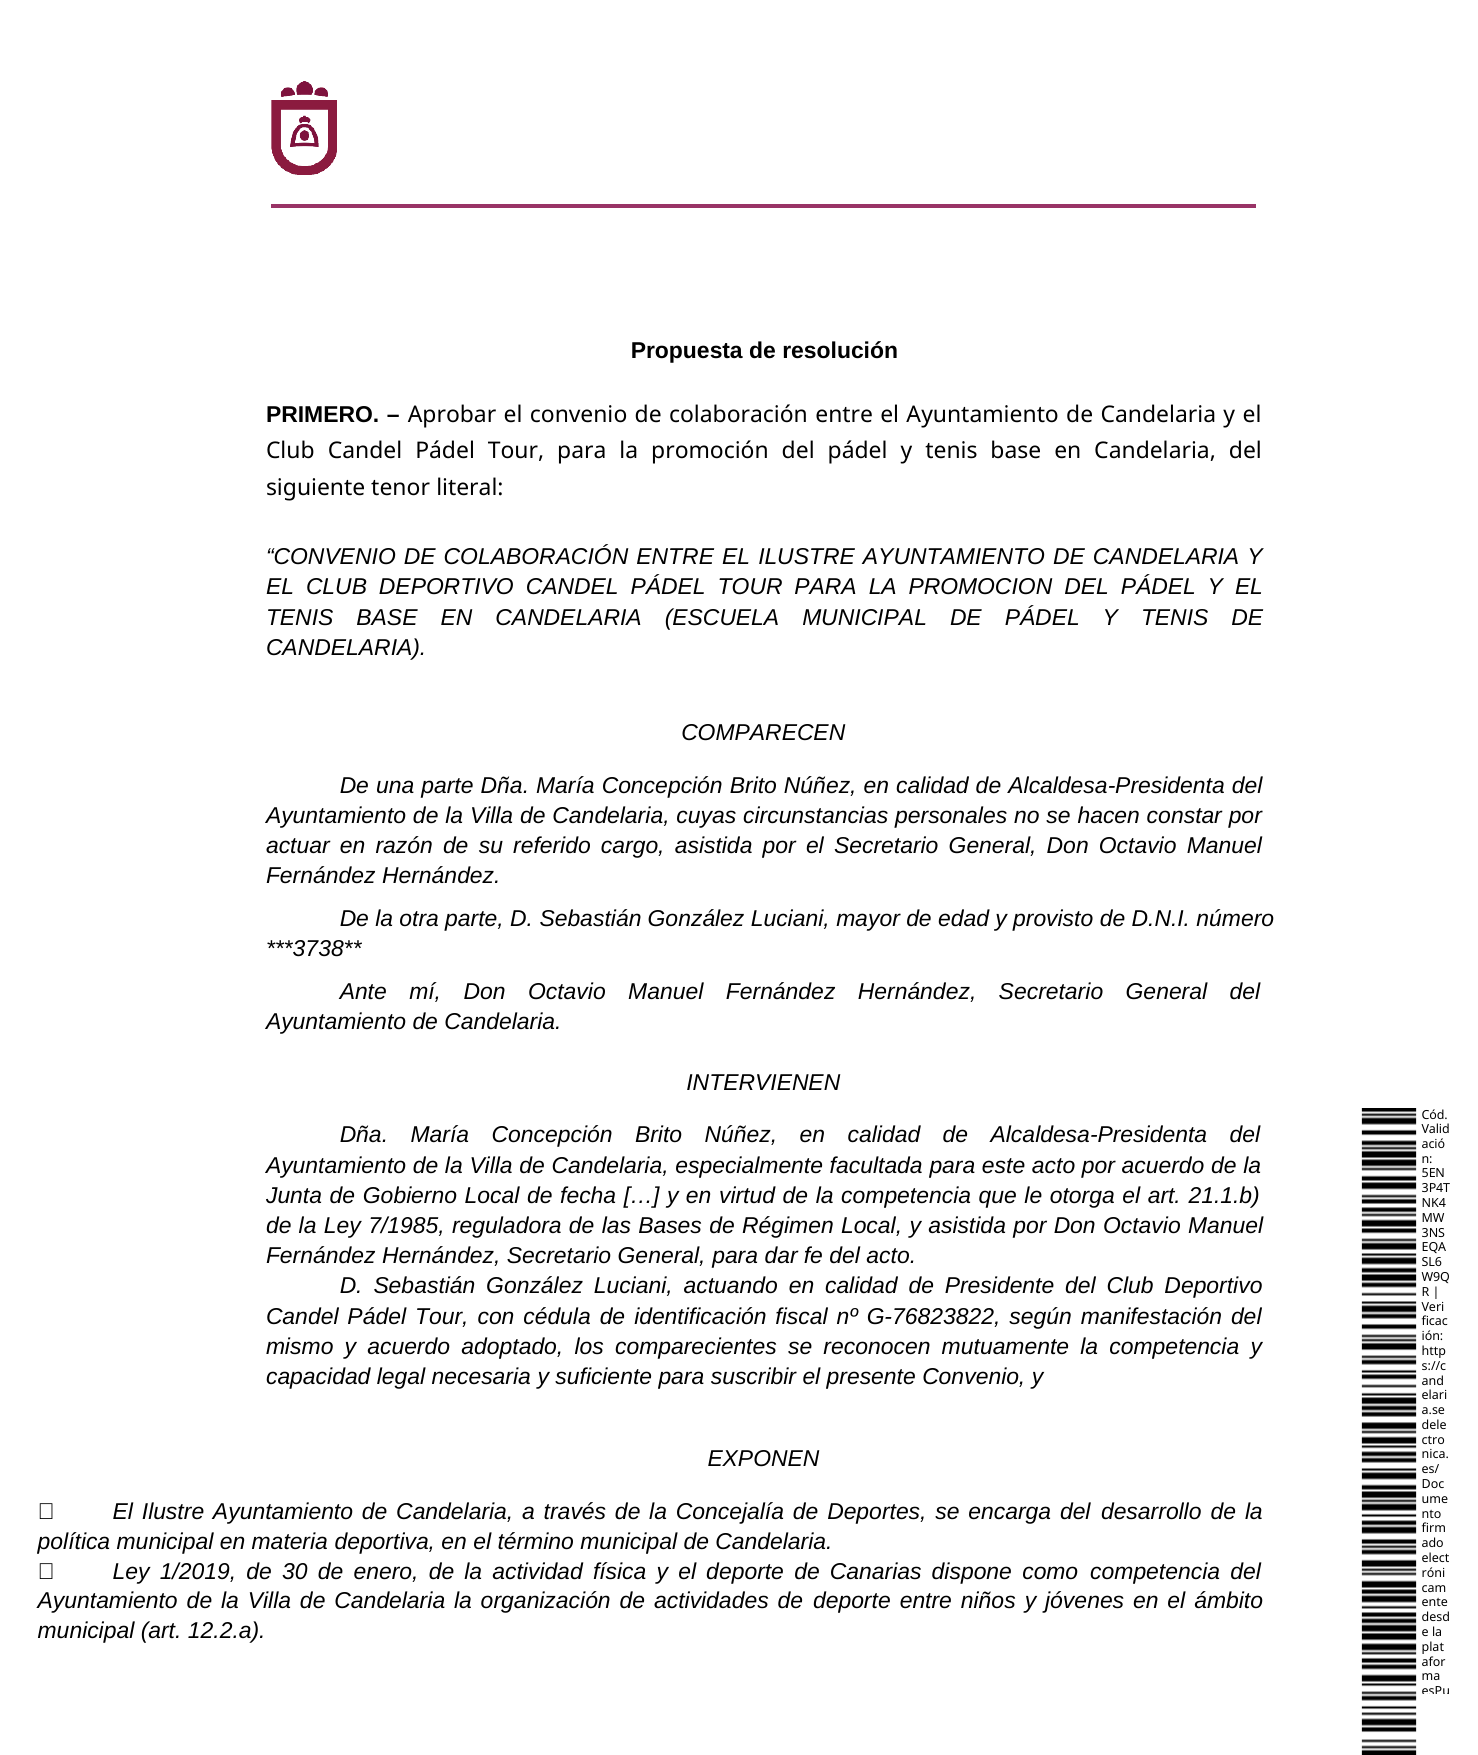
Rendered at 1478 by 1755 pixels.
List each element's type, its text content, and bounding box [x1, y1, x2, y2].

list Ley 1/2019, de 30 de enero, de la actividad física y el deporte de Canarias dispone como competencia del Ayuntamiento de la Villa de Candelaria la organización de actividades de deporte entre niños y jóvenes en el ámbito municipal (art. 12.2.a). [37, 1558, 1263, 1643]
text INTERVIENEN [376, 1069, 1152, 1095]
text COMPARECEN [376, 719, 1152, 745]
text ***3738** [266, 935, 1427, 962]
text D. Sebastián González Luciani, actuando en calidad de Presidente del Club Deportivo Candel Pádel Tour, con cédula de identificación fiscal nº G-76823822, según manifestación del mismo y acuerdo adoptado, los comparecientes se reconocen mutuamente la competencia y capacidad legal necesaria y suficiente para suscribir el presente Convenio, y [266, 1272, 1263, 1389]
text “CONVENIO DE COLABORACIÓN ENTRE EL ILUSTRE AYUNTAMIENTO DE CANDELARIA Y EL CLUB DEPORTIVO CANDEL PÁDEL TOUR PARA LA PROMOCION DEL PÁDEL Y EL TENIS BASE EN CANDELARIA (ESCUELA MUNICIPAL DE PÁDEL Y TENIS DE CANDELARIA). [266, 543, 1263, 660]
text Dña. María Concepción Brito Núñez, en calidad de Alcaldesa-Presidenta del Ayuntamiento de la Villa de Candelaria, especialmente facultada para este acto por acuerdo de la Junta de Gobierno Local de fecha […] y en virtud de la competencia que le otorga el art. 21.1.b) de la Ley 7/1985, reguladora de las Bases de Régimen Local, y asistida por Don Octavio Manuel Fernández Hernández, Secretario General, para dar fe del acto. [266, 1121, 1263, 1269]
text De una parte Dña. María Concepción Brito Núñez, en calidad de Alcaldesa-Presidenta del Ayuntamiento de la Villa de Candelaria, cuyas circunstancias personales no se hacen constar por actuar en razón de su referido cargo, asistida por el Secretario General, Don Octavio Manuel Fernández Hernández. [266, 772, 1263, 888]
text De la otra parte, D. Sebastián González Luciani, mayor de edad y provisto de D.N.I. número [339, 905, 1427, 931]
list El Ilustre Ayuntamiento de Candelaria, a través de la Concejalía de Deportes, se encarga del desarrollo de la política municipal en materia deportiva, en el término municipal de Candelaria. [37, 1498, 1262, 1554]
text Ante mí, Don Octavio Manuel Fernández Hernández, Secretario General del Ayuntamiento de Candelaria. [266, 978, 1263, 1035]
text EXPONEN [376, 1445, 1152, 1472]
text Cód. Validación: 5EN3P4TNK4MW3NSEQASL6W9QR | Verificación: https://candelaria.sedelectronica.es/ Documento firmado electrónicamente desde la plataforma esPublico Gestiona | Página 39 de 103 [1421, 1108, 1450, 1694]
text PRIMERO. – Aprobar el convenio de colaboración entre el Ayuntamiento de Candelaria y el Club Candel Pádel Tour, para la promoción del pádel y tenis base en Candelaria, del siguiente tenor literal: [266, 398, 1263, 502]
subtitle Propuesta de resolución [376, 337, 1152, 364]
